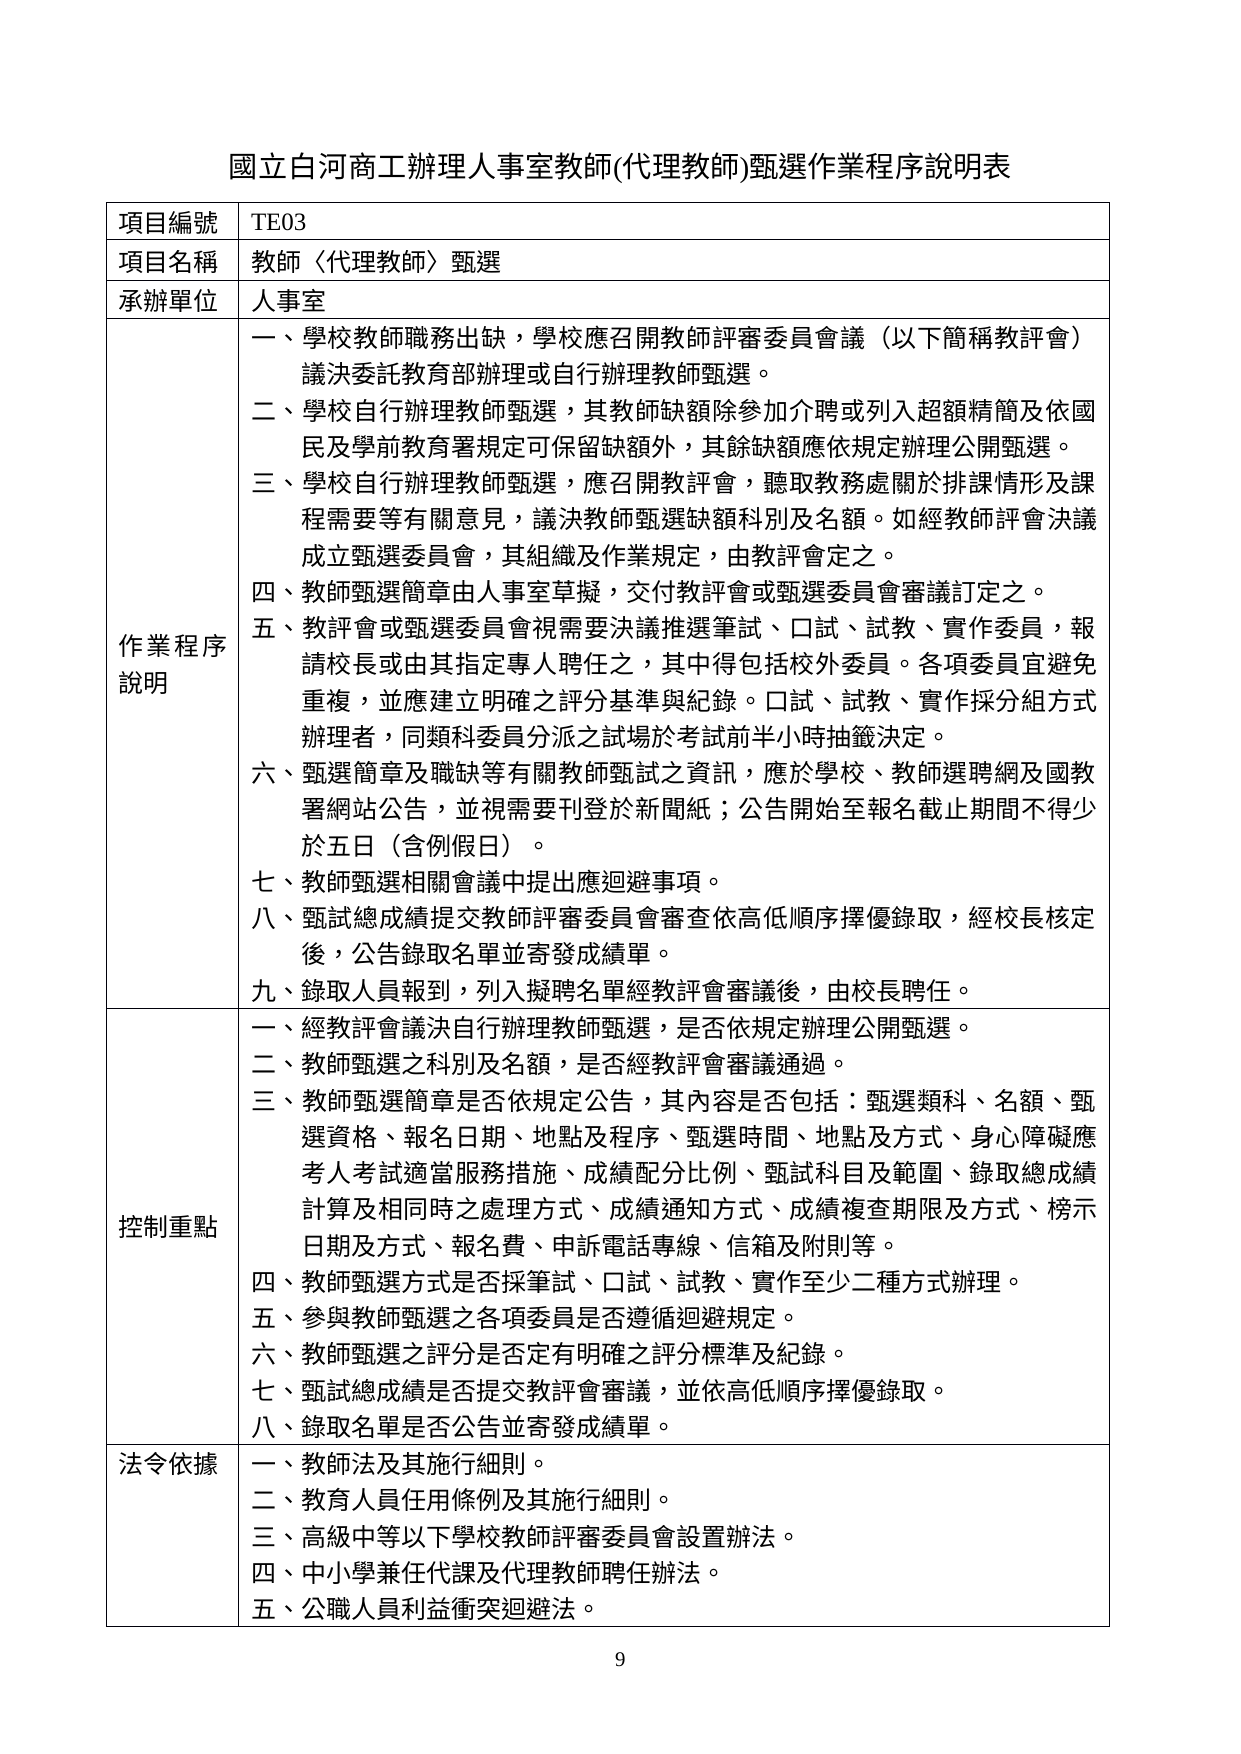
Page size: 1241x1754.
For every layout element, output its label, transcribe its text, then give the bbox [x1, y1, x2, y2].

table_cell 教師〈代理教師〉甄選 [239, 240, 1109, 280]
table_cell 法令依據 [107, 1445, 238, 1626]
table_cell 人事室 [239, 281, 1109, 318]
table_cell 一、教師法及其施行細則。 二、教育人員任用條例及其施行細則。 三、高級中等以下學校教師評審委員會設置辦法。 四、中小學兼任代課及代理教師聘任辦法。 五、公職人員利益衝突迴避法。 [239, 1445, 1109, 1626]
text 國立白河商工辦理人事室教師(代理教師)甄選作業程序說明表 [118, 127, 1122, 202]
table_cell 項目名稱 [107, 240, 238, 280]
table_header TE03 [239, 203, 1109, 239]
table_cell 一、經教評會議決自行辦理教師甄選，是否依規定辦理公開甄選。 二、教師甄選之科別及名額，是否經教評會審議通過。 三、教師甄選簡章是否依規定公告，其內容是否包括：甄選類科、名額、甄選資格、報名日期、地點及程序、甄選時間、地點及方式、身心障礙應考人考試適當服務措施、成績配分比例、甄試科目及範圍、錄取總成績計算及相同時之處理方式、成績通知方式、成績複查期限及方式、榜示日期及方式、報名費、申訴電話專線、信箱及附則等。 四、教師甄選方式是否採筆試、口試、試教、實作至少二種方式辦理。 五、參與教師甄選之各項委員是否遵循迴避規定。 六、教師甄選之評分是否定有明確之評分標準及紀錄。 七、甄試總成績是否提交教評會審議，並依高低順序擇優錄取。 八、錄取名單是否公告並寄發成績單。 [239, 1009, 1109, 1443]
table_cell 承辦單位 [107, 281, 238, 318]
table_cell 控制重點 [107, 1009, 238, 1443]
table_cell 作業程序說明 [107, 319, 238, 1007]
table_header 項目編號 [107, 203, 238, 239]
table_cell 一、學校教師職務出缺，學校應召開教師評審委員會議（以下簡稱教評會）議決委託教育部辦理或自行辦理教師甄選。 二、學校自行辦理教師甄選，其教師缺額除參加介聘或列入超額精簡及依國民及學前教育署規定可保留缺額外，其餘缺額應依規定辦理公開甄選。 三、學校自行辦理教師甄選，應召開教評會，聽取教務處關於排課情形及課程需要等有關意見，議決教師甄選缺額科別及名額。如經教師評會決議成立甄選委員會，其組織及作業規定，由教評會定之。 四、教師甄選簡章由人事室草擬，交付教評會或甄選委員會審議訂定之。 五、教評會或甄選委員會視需要決議推選筆試、口試、試教、實作委員，報請校長或由其指定專人聘任之，其中得包括校外委員。各項委員宜避免重複，並應建立明確之評分基準與紀錄。口試、試教、實作採分組方式辦理者，同類科委員分派之試場於考試前半小時抽籤決定。 六、甄選簡章及職缺等有關教師甄試之資訊，應於學校、教師選聘網及國教署網站公告，並視需要刊登於新聞紙；公告開始至報名截止期間不得少於五日（含例假日）。 七、教師甄選相關會議中提出應迴避事項。 八、甄試總成績提交教師評審委員會審查依高低順序擇優錄取，經校長核定後，公告錄取名單並寄發成績單。 九、錄取人員報到，列入擬聘名單經教評會審議後，由校長聘任。 [239, 319, 1109, 1007]
